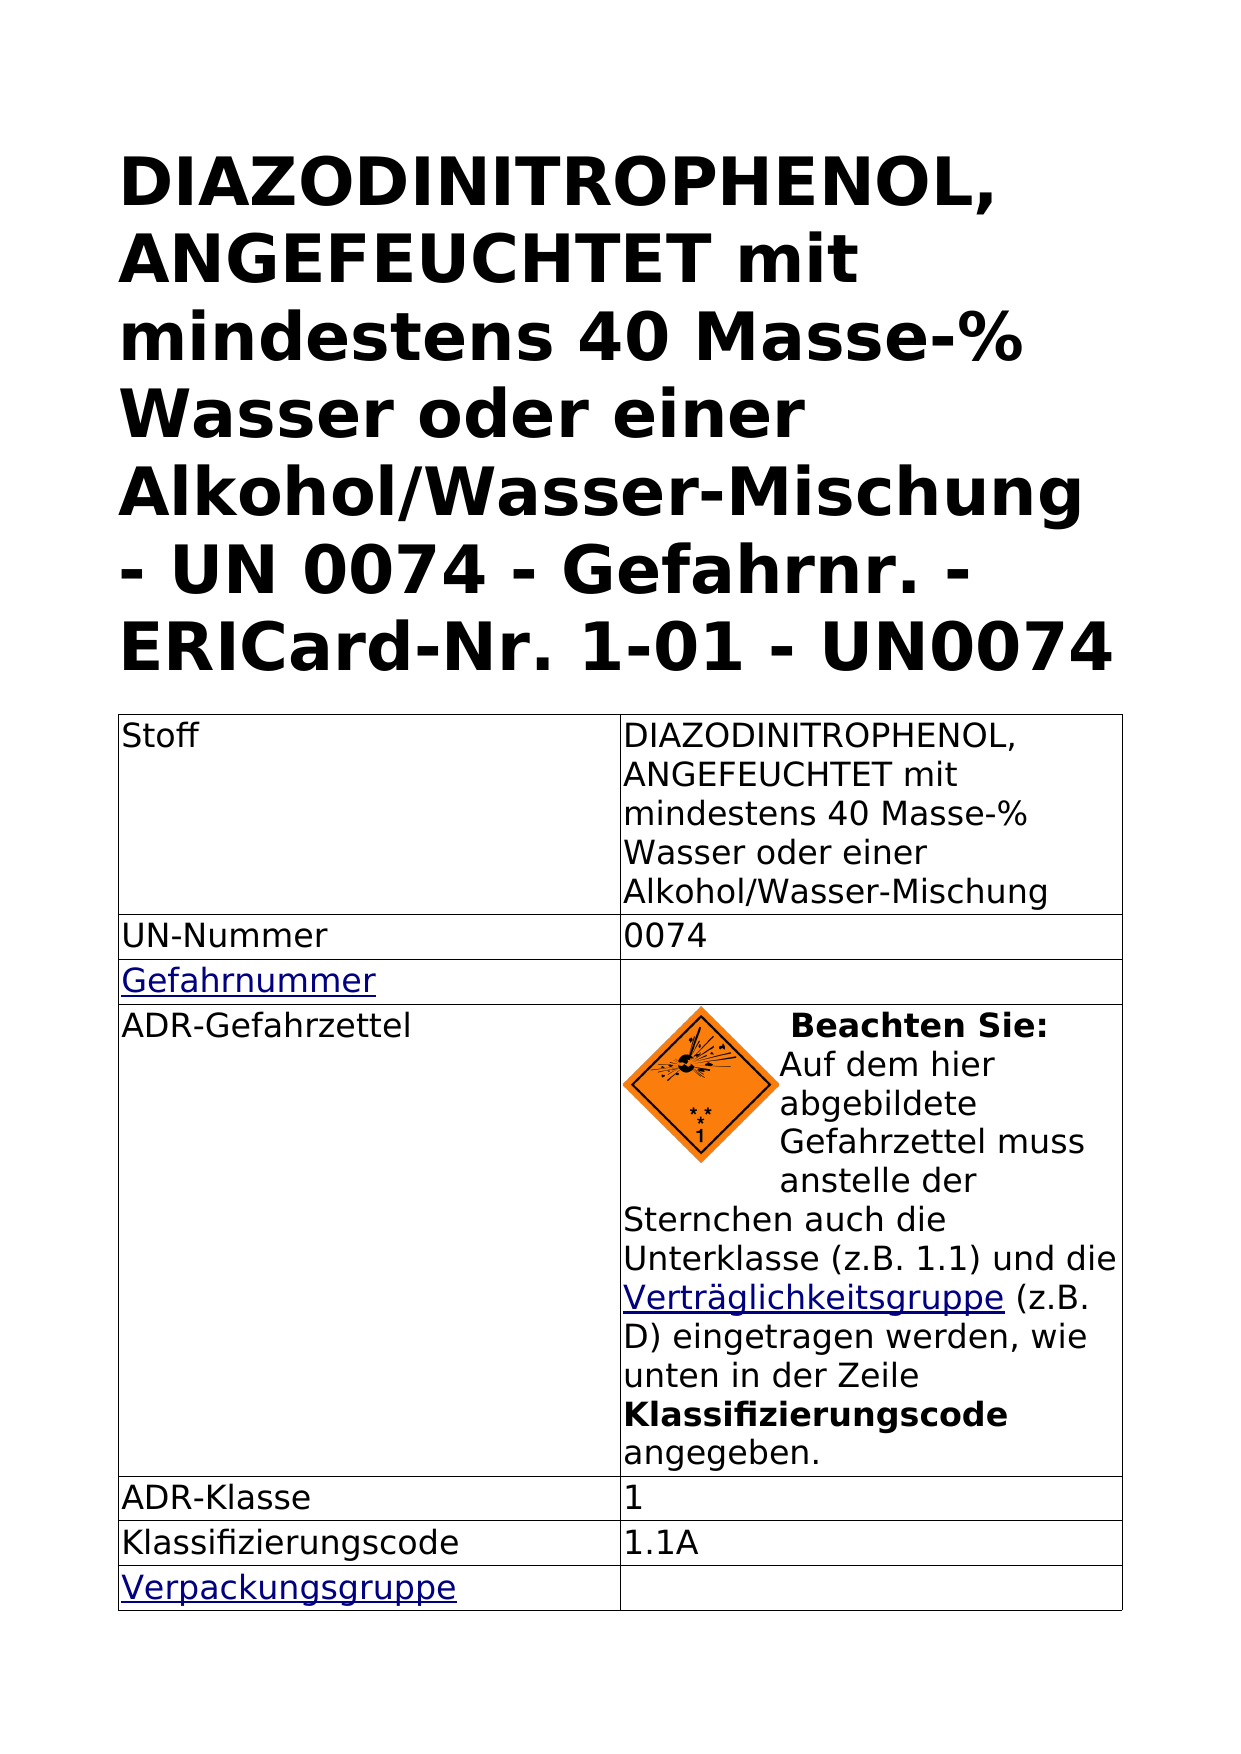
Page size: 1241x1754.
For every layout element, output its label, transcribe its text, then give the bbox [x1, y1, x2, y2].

table_cell Verpackungsgruppe [119, 1566, 620, 1610]
table_cell ADR-Klasse [119, 1477, 620, 1520]
table_cell UN-Nummer [119, 915, 620, 959]
table_cell ADR-Gefahrzettel [119, 1005, 620, 1476]
table_cell 1.1A [621, 1521, 1122, 1565]
picture [622, 1006, 780, 1163]
table_cell 1 [621, 1477, 1122, 1520]
table_cell [621, 960, 1122, 1003]
table_cell [621, 1566, 1122, 1610]
table_cell Klassifizierungscode [119, 1521, 620, 1565]
table_cell Gefahrnummer [119, 960, 620, 1003]
table_cell Beachten Sie: Auf dem hier abgebildete Gefahrzettel muss anstelle der Sternchen auch die Unterklasse (z.B. 1.1) und die Verträglichkeitsgruppe (z.B. D) eingetragen werden, wie unten in der Zeile Klassifizierungscode angegeben. [621, 1005, 1122, 1476]
subtitle DIAZODINITROPHENOL, ANGEFEUCHTET mit mindestens 40 Masse-% Wasser oder einer Alkohol/Wasser-Mischung - UN 0074 - Gefahrnr. - ERICard-Nr. 1-01 - UN0074 [118, 143, 1122, 686]
table_cell 0074 [621, 915, 1122, 959]
table_header Stoff [119, 715, 620, 914]
table_header DIAZODINITROPHENOL, ANGEFEUCHTET mit mindestens 40 Masse-% Wasser oder einer Alkohol/Wasser-Mischung [621, 715, 1122, 914]
